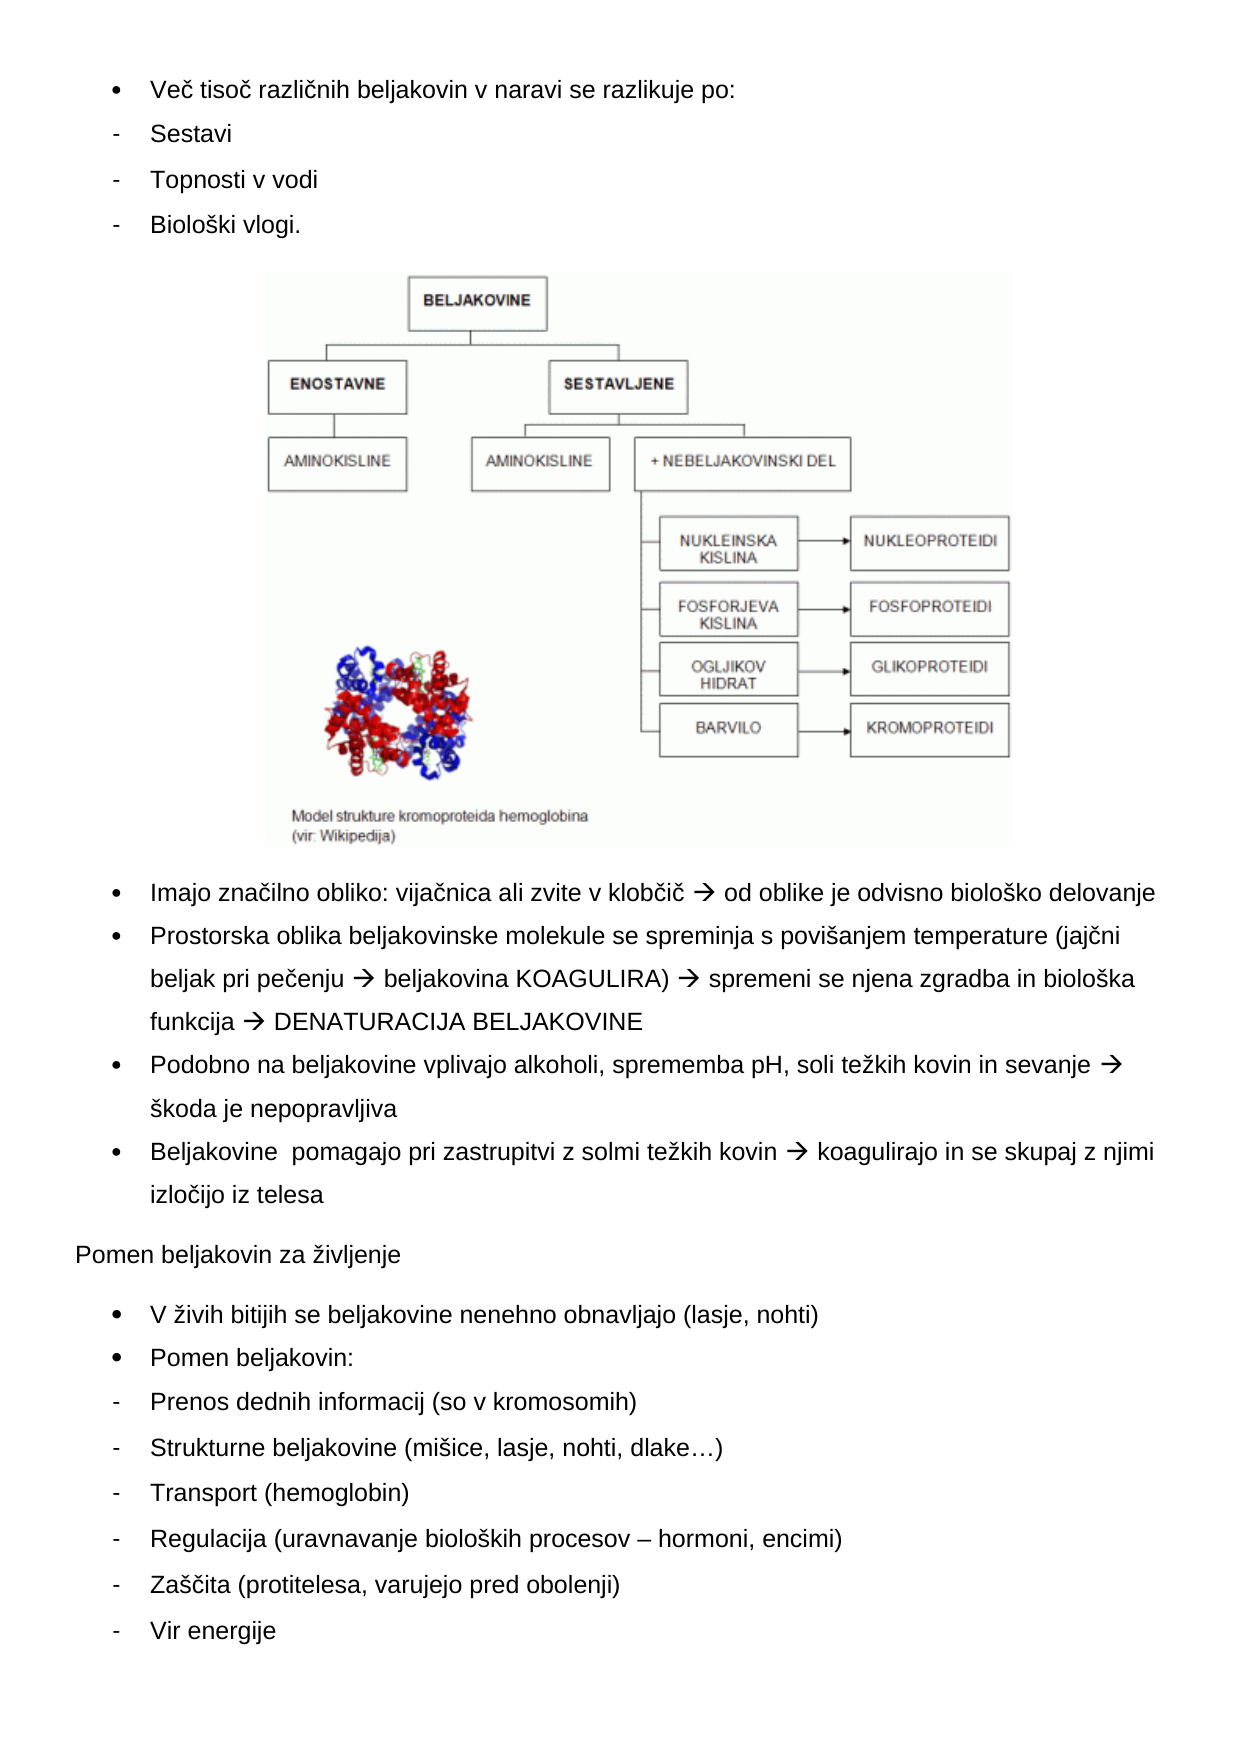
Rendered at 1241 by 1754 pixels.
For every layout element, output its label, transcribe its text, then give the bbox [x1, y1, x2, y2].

list Sestavi [112, 118, 1165, 149]
list V živih bitijih se beljakovine nenehno obnavljajo (lasje, nohti) [112, 1300, 1165, 1328]
list Imajo značilno obliko: vijačnica ali zvite v klobčič  od oblike je odvisno biološko delovanje [112, 878, 1165, 907]
list Transport (hemoglobin) [112, 1478, 1165, 1508]
text Pomen beljakovin za življenje [75, 1240, 1165, 1269]
list Več tisoč različnih beljakovin v naravi se razlikuje po: [112, 75, 1165, 104]
list Beljakovine pomagajo pri zastrupitvi z solmi težkih kovin  koagulirajo in se skupaj z njimi izločijo iz telesa [112, 1137, 1165, 1209]
list Prostorska oblika beljakovinske molekule se spreminja s povišanjem temperature (jajčni beljak pri pečenju  beljakovina KOAGULIRA)  spremeni se njena zgradba in biološka funkcija  DENATURACIJA BELJAKOVINE [112, 921, 1165, 1036]
list Prenos dednih informacij (so v kromosomih) [112, 1386, 1165, 1417]
list Regulacija (uravnavanje bioloških procesov – hormoni, encimi) [112, 1523, 1165, 1554]
list Zaščita (protitelesa, varujejo pred obolenji) [112, 1569, 1165, 1599]
list Podobno na beljakovine vplivajo alkoholi, sprememba pH, soli težkih kovin in sevanje  škoda je nepopravljiva [112, 1051, 1165, 1122]
list Biološki vlogi. [112, 209, 1165, 240]
picture [265, 271, 1013, 847]
list Vir energije [112, 1615, 1165, 1645]
list Pomen beljakovin: [112, 1343, 1165, 1372]
list Strukturne beljakovine (mišice, lasje, nohti, dlake…) [112, 1432, 1165, 1462]
list Topnosti v vodi [112, 164, 1165, 194]
